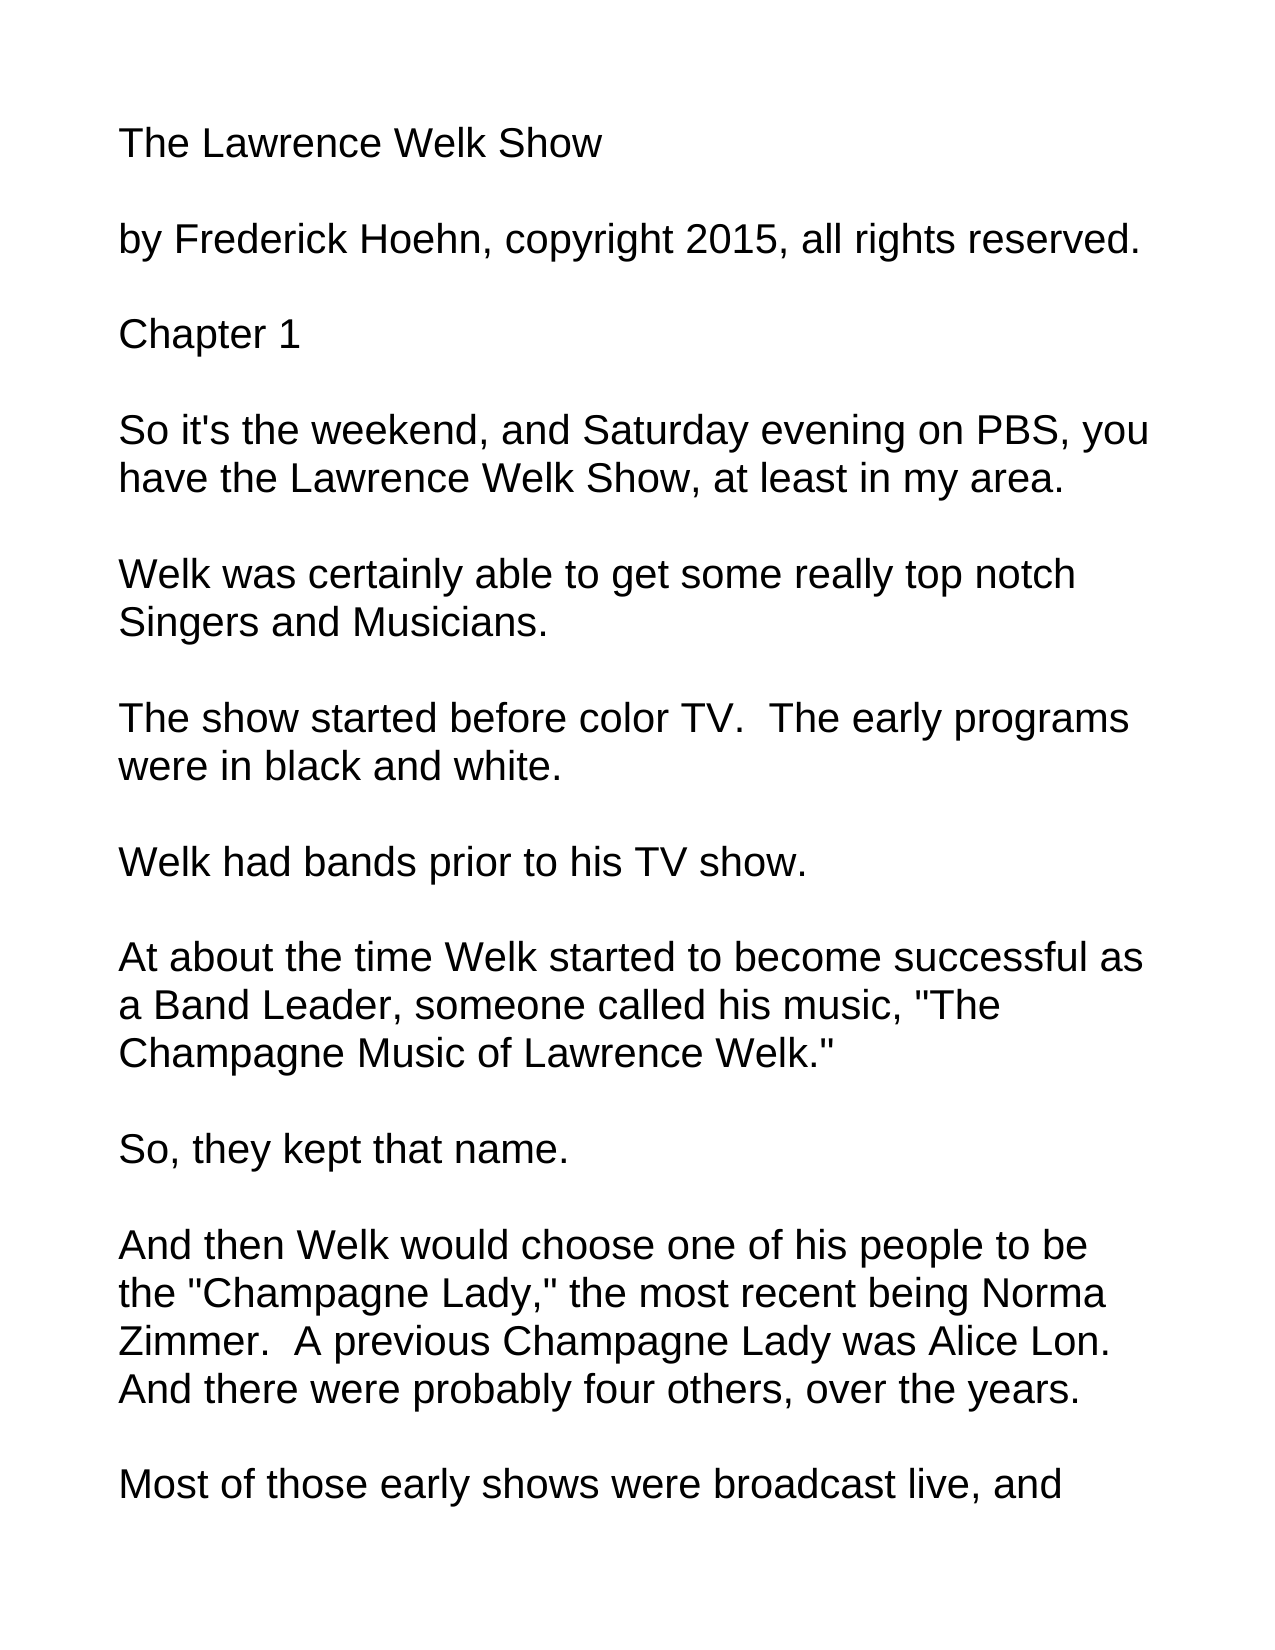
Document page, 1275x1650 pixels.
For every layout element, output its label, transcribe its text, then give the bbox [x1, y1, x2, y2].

text The show started before color TV. The early programs were in black and white. [118, 693, 1157, 789]
text So, they kept that name. [118, 1124, 1157, 1172]
text Welk had bands prior to his TV show. [118, 837, 1157, 885]
text Most of those early shows were broadcast live, and [118, 1460, 1157, 1508]
text The Lawrence Welk Show [118, 118, 1157, 166]
text by Frederick Hoehn, copyright 2015, all rights reserved. [118, 214, 1157, 262]
text At about the time Welk started to become successful as a Band Leader, someone called his music, "The Champagne Music of Lawrence Welk." [118, 933, 1157, 1076]
text Welk was certainly able to get some really top notch Singers and Musicians. [118, 549, 1157, 645]
text Chapter 1 [118, 310, 1157, 358]
text So it's the weekend, and Saturday evening on PBS, you have the Lawrence Welk Show, at least in my area. [118, 406, 1157, 501]
text And then Welk would choose one of his people to be the "Champagne Lady," the most recent being Norma Zimmer. A previous Champagne Lady was Alice Lon. And there were probably four others, over the years. [118, 1220, 1157, 1412]
